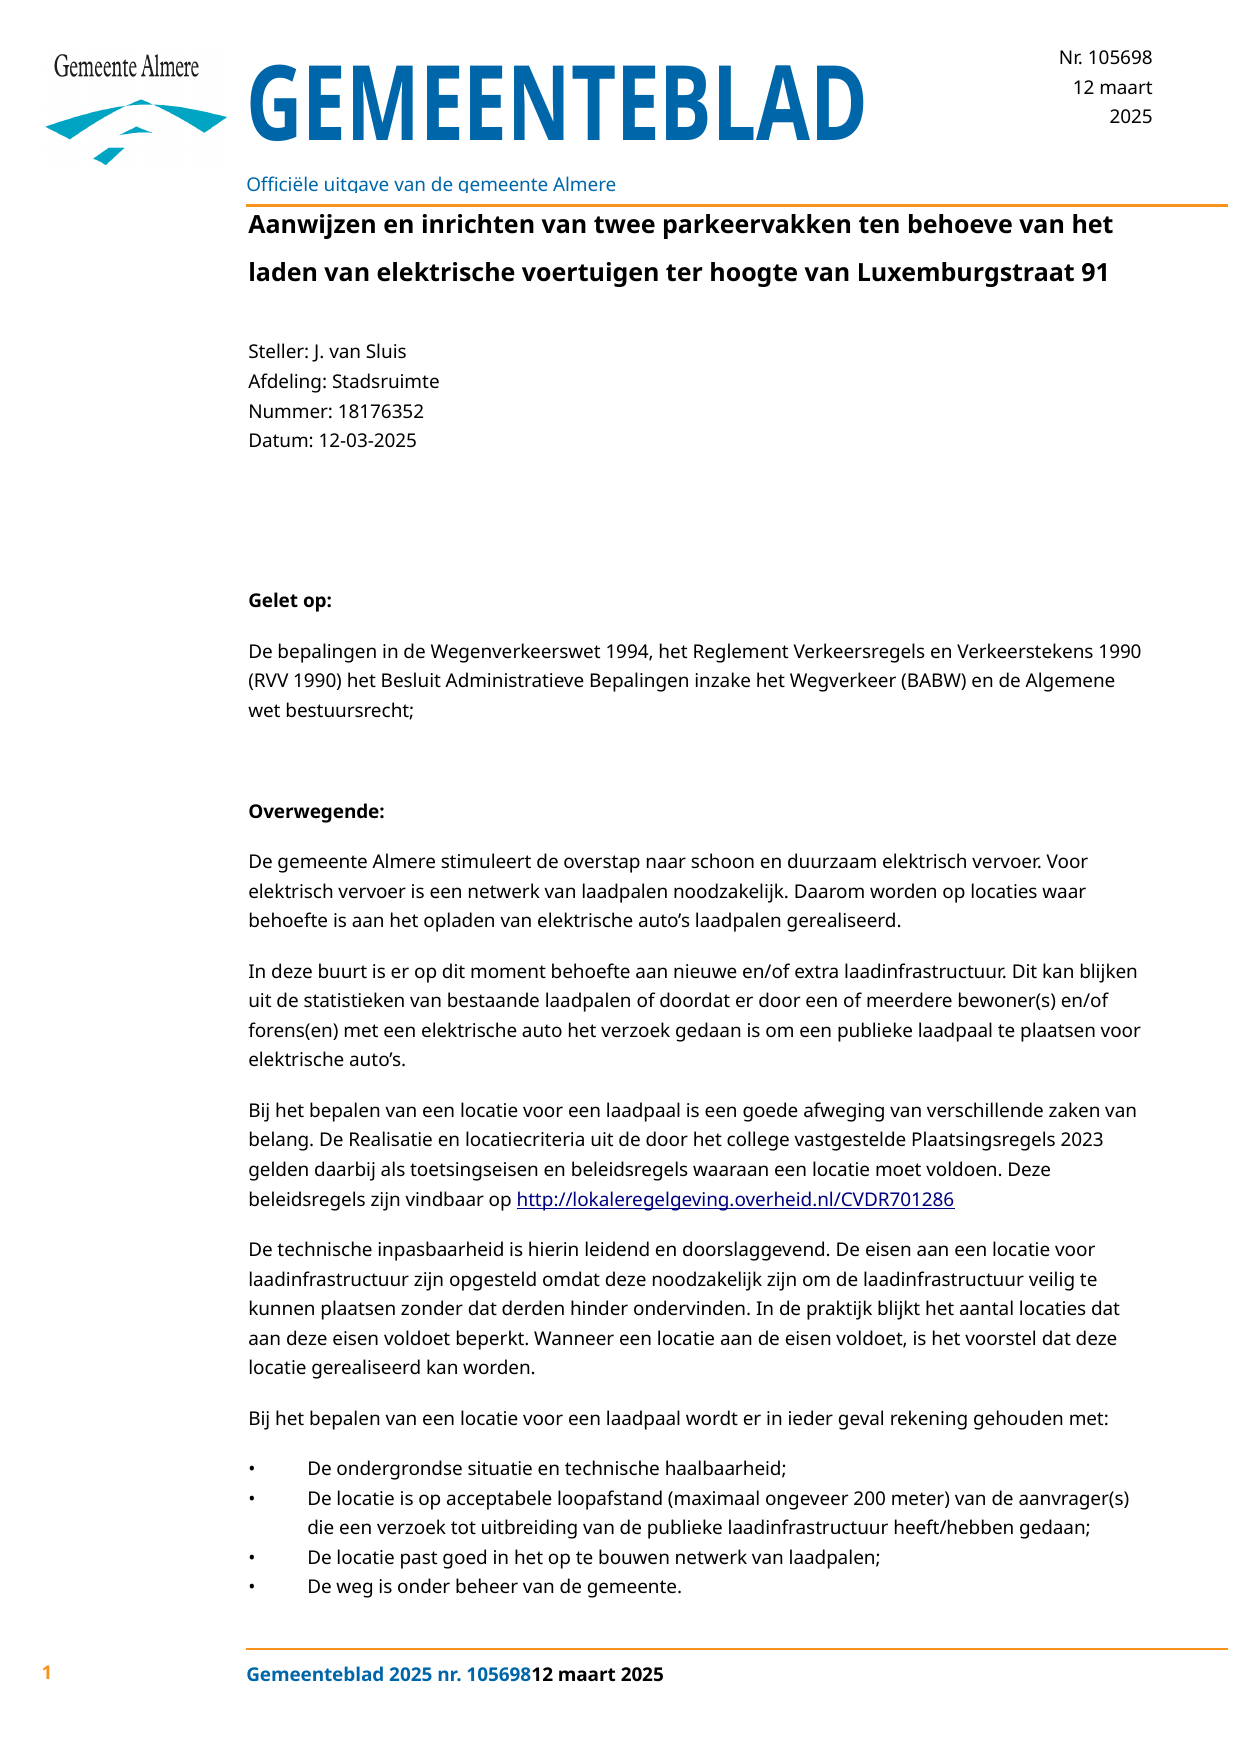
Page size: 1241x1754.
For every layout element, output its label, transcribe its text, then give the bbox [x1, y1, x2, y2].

list De ondergrondse situatie en technische haalbaarheid; [248, 1455, 1152, 1481]
text In deze buurt is er op dit moment behoefte aan nieuwe en/of extra laadinfrastructuur. Dit kan blijken uit de statistieken van bestaande laadpalen of doordat er door een of meerdere bewoner(s) en/of forens(en) met een elektrische auto het verzoek gedaan is om een publieke laadpaal te plaatsen voor elektrische auto’s. [248, 958, 1152, 1072]
text Datum: 12-03-2025 [248, 427, 1152, 453]
text Bij het bepalen van een locatie voor een laadpaal is een goede afweging van verschillende zaken van belang. De Realisatie en locatiecriteria uit de door het college vastgestelde Plaatsingsregels 2023 gelden daarbij als toetsingseisen en beleidsregels waaraan een locatie moet voldoen. Deze beleidsregels zijn vindbaar op http://lokaleregelgeving.overheid.nl/CVDR701286 [248, 1097, 1152, 1211]
picture [41, 47, 231, 172]
text Bij het bepalen van een locatie voor een laadpaal wordt er in ieder geval rekening gehouden met: [248, 1405, 1152, 1431]
text Afdeling: Stadsruimte [248, 368, 1152, 394]
text Overwegende: [248, 798, 1152, 823]
text De bepalingen in de Wegenverkeerswet 1994, het Reglement Verkeersregels en Verkeerstekens 1990 (RVV 1990) het Besluit Administratieve Bepalingen inzake het Wegverkeer (BABW) en de Algemene wet bestuursrecht; [248, 638, 1152, 723]
text Aanwijzen en inrichten van twee parkeervakken ten behoeve van het laden van elektrische voertuigen ter hoogte van Luxemburgstraat 91 [248, 207, 1152, 288]
text Nummer: 18176352 [248, 398, 1152, 423]
list De locatie is op acceptabele loopafstand (maximaal ongeveer 200 meter) van de aanvrager(s) die een verzoek tot uitbreiding van de publieke laadinfrastructuur heeft/hebben gedaan; [248, 1485, 1152, 1540]
text Gelet op: [248, 587, 1152, 613]
list De weg is onder beheer van de gemeente. [248, 1574, 1152, 1599]
list De locatie past goed in het op te bouwen netwerk van laadpalen; [248, 1544, 1152, 1570]
text De technische inpasbaarheid is hierin leidend en doorslaggevend. De eisen aan een locatie voor laadinfrastructuur zijn opgesteld omdat deze noodzakelijk zijn om de laadinfrastructuur veilig te kunnen plaatsen zonder dat derden hinder ondervinden. In de praktijk blijkt het aantal locaties dat aan deze eisen voldoet beperkt. Wanneer een locatie aan de eisen voldoet, is het voorstel dat deze locatie gerealiseerd kan worden. [248, 1236, 1152, 1380]
text De gemeente Almere stimuleert de overstap naar schoon en duurzaam elektrisch vervoer. Voor elektrisch vervoer is een netwerk van laadpalen noodzakelijk. Daarom worden op locaties waar behoefte is aan het opladen van elektrische auto’s laadpalen gerealiseerd. [248, 848, 1152, 933]
text Steller: J. van Sluis [248, 339, 1152, 364]
